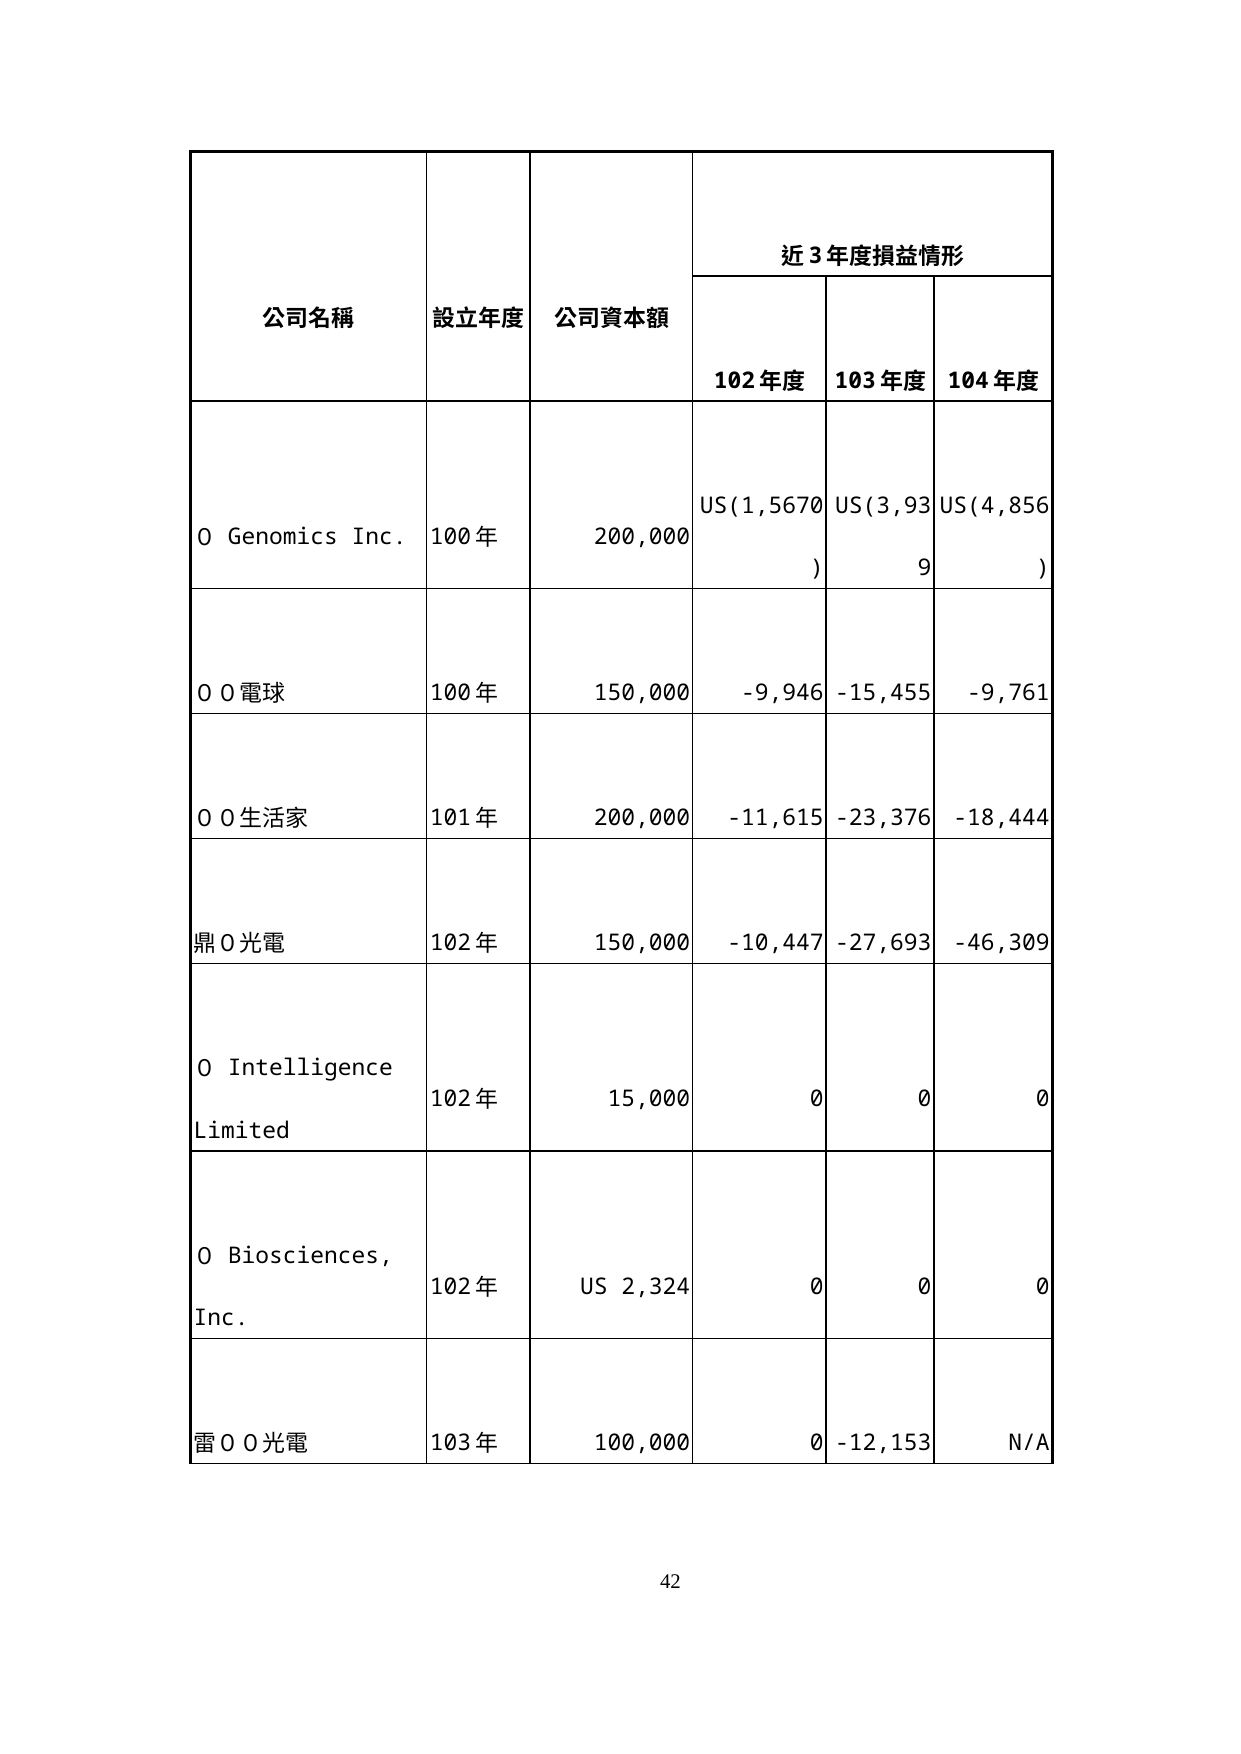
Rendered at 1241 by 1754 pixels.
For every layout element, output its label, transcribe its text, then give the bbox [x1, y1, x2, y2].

table_cell -15,455 [827, 589, 933, 712]
table_header 公司資本額 [531, 153, 692, 400]
table_cell US(4,856) [935, 402, 1051, 587]
table_cell 150,000 [531, 839, 692, 962]
table_cell 鼎０光電 [192, 839, 426, 962]
table_cell 0 [827, 964, 933, 1150]
table_header 近3年度損益情形 [693, 153, 1051, 275]
table_cell 101年 [427, 714, 529, 837]
table_cell US 2,324 [531, 1152, 692, 1337]
table_cell -9,946 [693, 589, 825, 712]
table_cell -27,693 [827, 839, 933, 962]
table_cell 0 [935, 964, 1051, 1150]
table_cell 100,000 [531, 1339, 692, 1462]
table_cell 200,000 [531, 402, 692, 587]
table_cell 0 [935, 1152, 1051, 1337]
table_cell 0 [693, 1339, 825, 1462]
table_cell 104年度 [935, 277, 1051, 400]
table_cell -23,376 [827, 714, 933, 837]
table_cell 0 [693, 1152, 825, 1337]
table_cell -18,444 [935, 714, 1051, 837]
table_cell 100年 [427, 402, 529, 587]
table_cell US(3,939 [827, 402, 933, 587]
table_cell 200,000 [531, 714, 692, 837]
table_cell 102年 [427, 964, 529, 1150]
table_cell 15,000 [531, 964, 692, 1150]
table_cell 雷００光電 [192, 1339, 426, 1462]
table_cell -9,761 [935, 589, 1051, 712]
table_cell ０ Biosciences, Inc. [192, 1152, 426, 1337]
table_cell -10,447 [693, 839, 825, 962]
table_cell 102年 [427, 1152, 529, 1337]
table_cell 102年 [427, 839, 529, 962]
table_cell 103年 [427, 1339, 529, 1462]
table_cell ０ Genomics Inc. [192, 402, 426, 587]
table_cell 0 [827, 1152, 933, 1337]
table_cell -46,309 [935, 839, 1051, 962]
table_cell 100年 [427, 589, 529, 712]
table_cell ０ Intelligence Limited [192, 964, 426, 1150]
table_header 公司名稱 [192, 153, 426, 400]
table_cell ００生活家 [192, 714, 426, 837]
table_cell -11,615 [693, 714, 825, 837]
table_cell 0 [693, 964, 825, 1150]
table_cell US(1,5670) [693, 402, 825, 587]
table_cell -12,153 [827, 1339, 933, 1462]
table_cell N/A [935, 1339, 1051, 1462]
table_cell 150,000 [531, 589, 692, 712]
table_cell ００電球 [192, 589, 426, 712]
table_cell 102年度 [693, 277, 825, 400]
table_header 設立年度 [427, 153, 529, 400]
table_cell 103年度 [827, 277, 933, 400]
